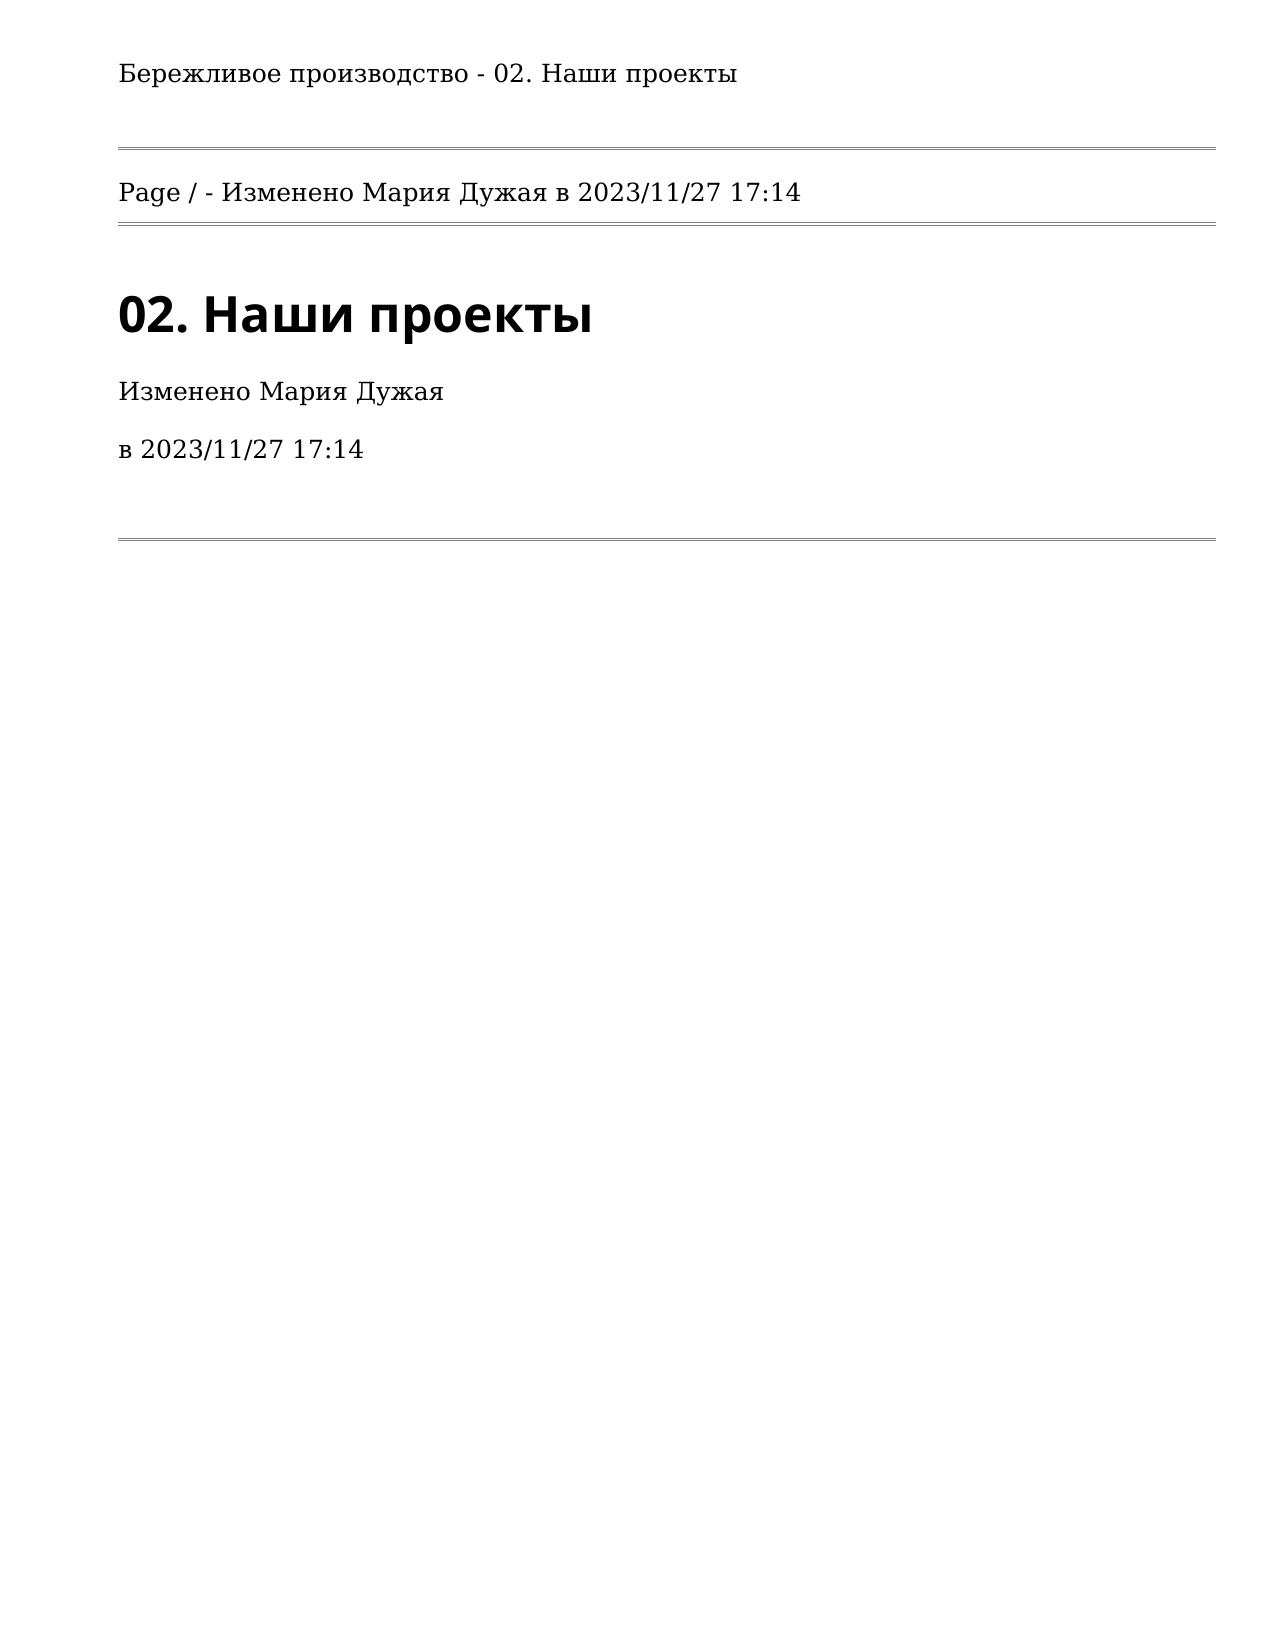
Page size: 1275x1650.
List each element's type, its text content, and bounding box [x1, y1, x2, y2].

text Бережливое производство - 02. Наши проекты [118, 59, 1216, 88]
text Page / - Изменено Мария Дужая в 2023/11/27 17:14 [118, 179, 1216, 208]
text Изменено Мария Дужая [118, 377, 1216, 406]
subtitle 02. Наши проекты [118, 279, 1216, 347]
text в 2023/11/27 17:14 [118, 435, 1216, 464]
